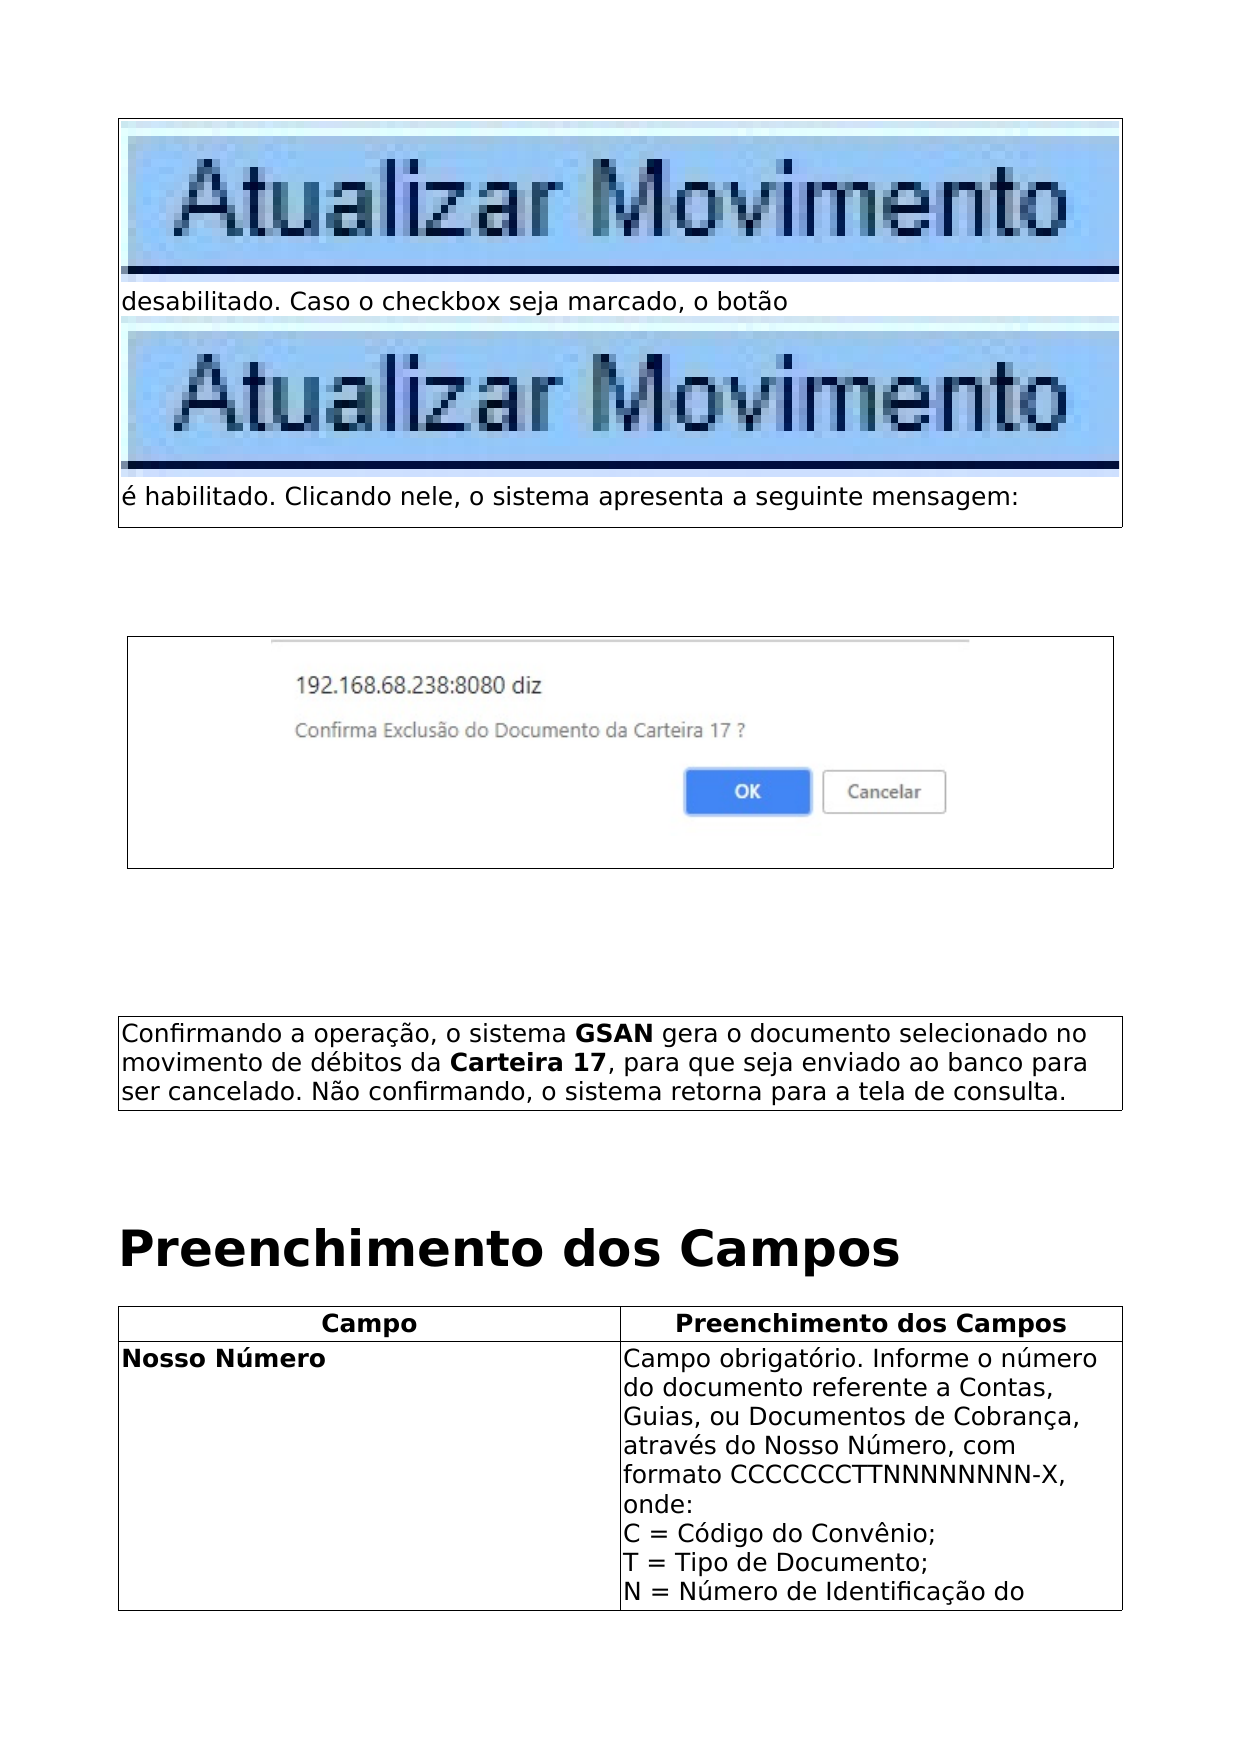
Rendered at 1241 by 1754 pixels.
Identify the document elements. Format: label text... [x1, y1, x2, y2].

subtitle Preenchimento dos Campos [118, 1220, 1122, 1279]
table_cell Campo obrigatório. Informe o número do documento referente a Contas, Guias, ou Documentos de Cobrança, através do Nosso Número, com formato CCCCCCCTTNNNNNNNN-X, onde: C = Código do Convênio; T = Tipo de Documento; N = Número de Identificação do [621, 1342, 1122, 1609]
table_header desabilitado. Caso o checkbox seja marcado, o botão é habilitado. Clicando nele, o sistema apresenta a seguinte mensagem: [119, 119, 1122, 527]
table_header Confirmando a operação, o sistema GSAN gera o documento selecionado no movimento de débitos da Carteira 17, para que seja enviado ao banco para ser cancelado. Não confirmando, o sistema retorna para a tela de consulta. [119, 1017, 1122, 1110]
picture [121, 121, 1120, 282]
table_header Campo [119, 1307, 620, 1341]
table_header [128, 637, 1113, 868]
table_header Preenchimento dos Campos [621, 1307, 1122, 1341]
picture [271, 639, 970, 836]
picture [121, 316, 1120, 477]
table_cell Nosso Número [119, 1342, 620, 1609]
